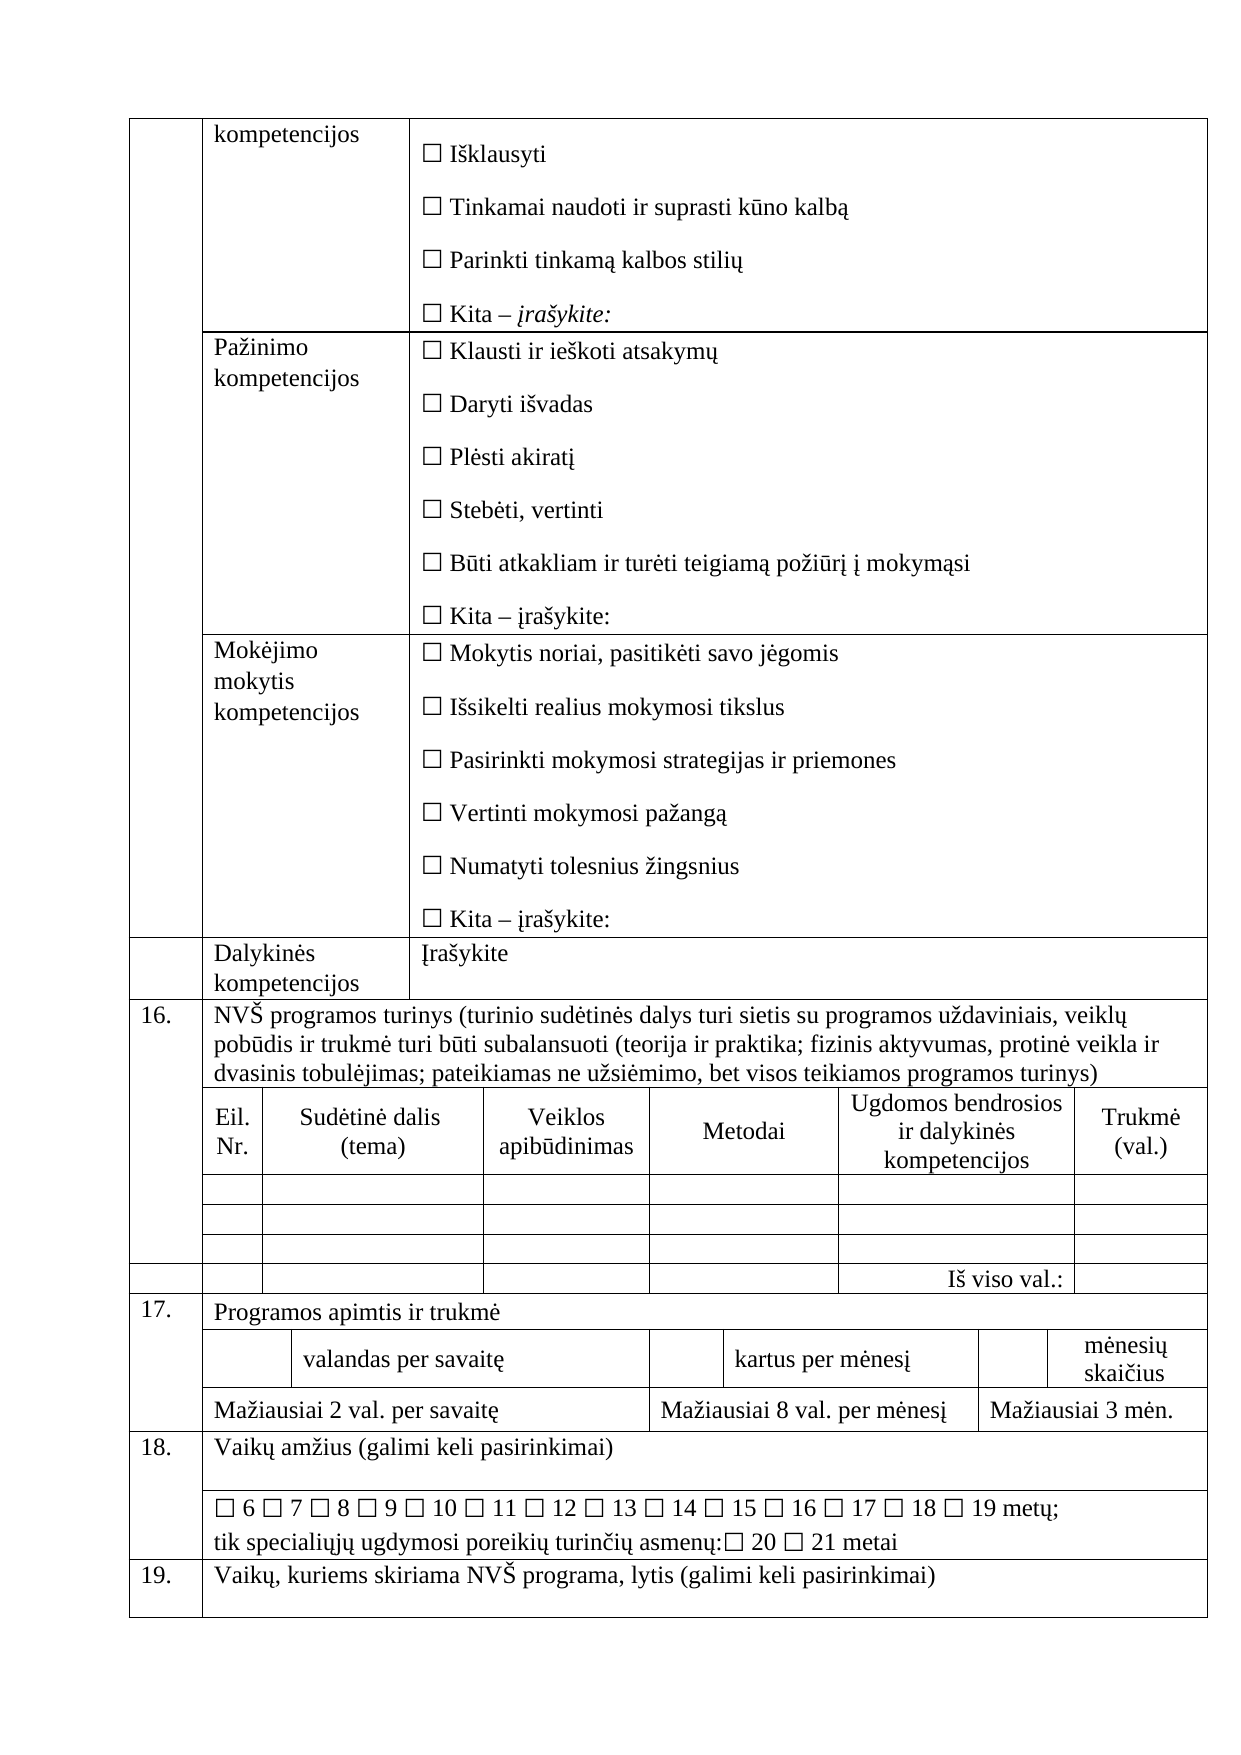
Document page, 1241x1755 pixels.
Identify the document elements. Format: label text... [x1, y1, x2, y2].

table_cell Mažiausiai 8 val. per mėnesį [650, 1388, 978, 1431]
table_cell [1075, 1205, 1207, 1233]
table_cell [484, 1235, 649, 1263]
table_cell ☐ Išklausyti ☐ Tinkamai naudoti ir suprasti kūno kalbą ☐ Parinkti tinkamą kalbos stilių ☐ Kita – įrašykite: [410, 119, 1207, 331]
table_cell Mokėjimo mokytis kompetencijos [203, 635, 409, 937]
table_cell [203, 1235, 262, 1263]
table_cell Įrašykite [410, 938, 1207, 999]
table_cell [484, 1175, 649, 1204]
table_cell 19. [130, 1560, 202, 1617]
table_cell [484, 1205, 649, 1233]
table_cell [650, 1175, 838, 1204]
table_cell [130, 938, 202, 999]
table_cell Vaikų amžius (galimi keli pasirinkimai) [203, 1432, 1207, 1489]
table_cell [203, 1205, 262, 1233]
table_cell Sudėtinė dalis (tema) [263, 1088, 483, 1174]
table_cell [839, 1205, 1074, 1233]
table_cell kompetencijos [203, 119, 409, 331]
table_cell Eil. Nr. [203, 1088, 262, 1174]
table_cell ☐ Klausti ir ieškoti atsakymų ☐ Daryti išvadas ☐ Plėsti akiratį ☐ Stebėti, vertinti ☐ Būti atkakliam ir turėti teigiamą požiūrį į mokymąsi ☐ Kita – įrašykite: [410, 333, 1207, 634]
table_cell [263, 1205, 483, 1233]
table_cell [1075, 1264, 1207, 1293]
table_cell Mažiausiai 2 val. per savaitę [203, 1388, 649, 1431]
table_cell Iš viso val.: [839, 1264, 1074, 1293]
table_cell [130, 1264, 202, 1293]
table_cell valandas per savaitę [292, 1330, 649, 1387]
table_cell [263, 1264, 483, 1293]
table_cell [979, 1330, 1047, 1387]
table_cell ☐ Mokytis noriai, pasitikėti savo jėgomis ☐ Išsikelti realius mokymosi tikslus ☐ Pasirinkti mokymosi strategijas ir priemones ☐ Vertinti mokymosi pažangą ☐ Numatyti tolesnius žingsnius ☐ Kita – įrašykite: [410, 635, 1207, 937]
table_cell [839, 1175, 1074, 1204]
table_cell Trukmė (val.) [1075, 1088, 1207, 1174]
table_cell [650, 1235, 838, 1263]
table_cell [263, 1175, 483, 1204]
table_cell 16. [130, 1000, 202, 1263]
table_cell [203, 1264, 262, 1293]
table_cell 18. [130, 1432, 202, 1559]
table_cell [1075, 1175, 1207, 1204]
table_cell [650, 1205, 838, 1233]
table_cell Pažinimo kompetencijos [203, 333, 409, 634]
table_cell [650, 1264, 838, 1293]
table_cell Metodai [650, 1088, 838, 1174]
table_cell [263, 1235, 483, 1263]
table_cell [130, 119, 202, 937]
table_cell Programos apimtis ir trukmė [203, 1294, 1207, 1329]
table_cell mėnesių skaičius [1048, 1330, 1207, 1387]
table_cell [203, 1175, 262, 1204]
table_cell 17. [130, 1294, 202, 1431]
table_cell Mažiausiai 3 mėn. [979, 1388, 1207, 1431]
table_cell [650, 1330, 723, 1387]
table_cell [484, 1264, 649, 1293]
table_cell [1075, 1235, 1207, 1263]
table_cell NVŠ programos turinys (turinio sudėtinės dalys turi sietis su programos uždaviniais, veiklų pobūdis ir trukmė turi būti subalansuoti (teorija ir praktika; fizinis aktyvumas, protinė veikla ir dvasinis tobulėjimas; pateikiamas ne užsiėmimo, bet visos teikiamos programos turinys) [203, 1000, 1207, 1087]
table_cell kartus per mėnesį [724, 1330, 978, 1387]
table_cell Vaikų, kuriems skiriama NVŠ programa, lytis (galimi keli pasirinkimai) [203, 1560, 1207, 1617]
table_cell [839, 1235, 1074, 1263]
table_cell Ugdomos bendrosios ir dalykinės kompetencijos [839, 1088, 1074, 1174]
table_cell Veiklos apibūdinimas [484, 1088, 649, 1174]
table_cell [203, 1330, 291, 1387]
table_cell ☐ 6 ☐ 7 ☐ 8 ☐ 9 ☐ 10 ☐ 11 ☐ 12 ☐ 13 ☐ 14 ☐ 15 ☐ 16 ☐ 17 ☐ 18 ☐ 19 metų; tik specialiųjų ugdymosi poreikių turinčių asmenų:☐ 20 ☐ 21 metai [203, 1491, 1207, 1559]
table_cell Dalykinės kompetencijos [203, 938, 409, 999]
